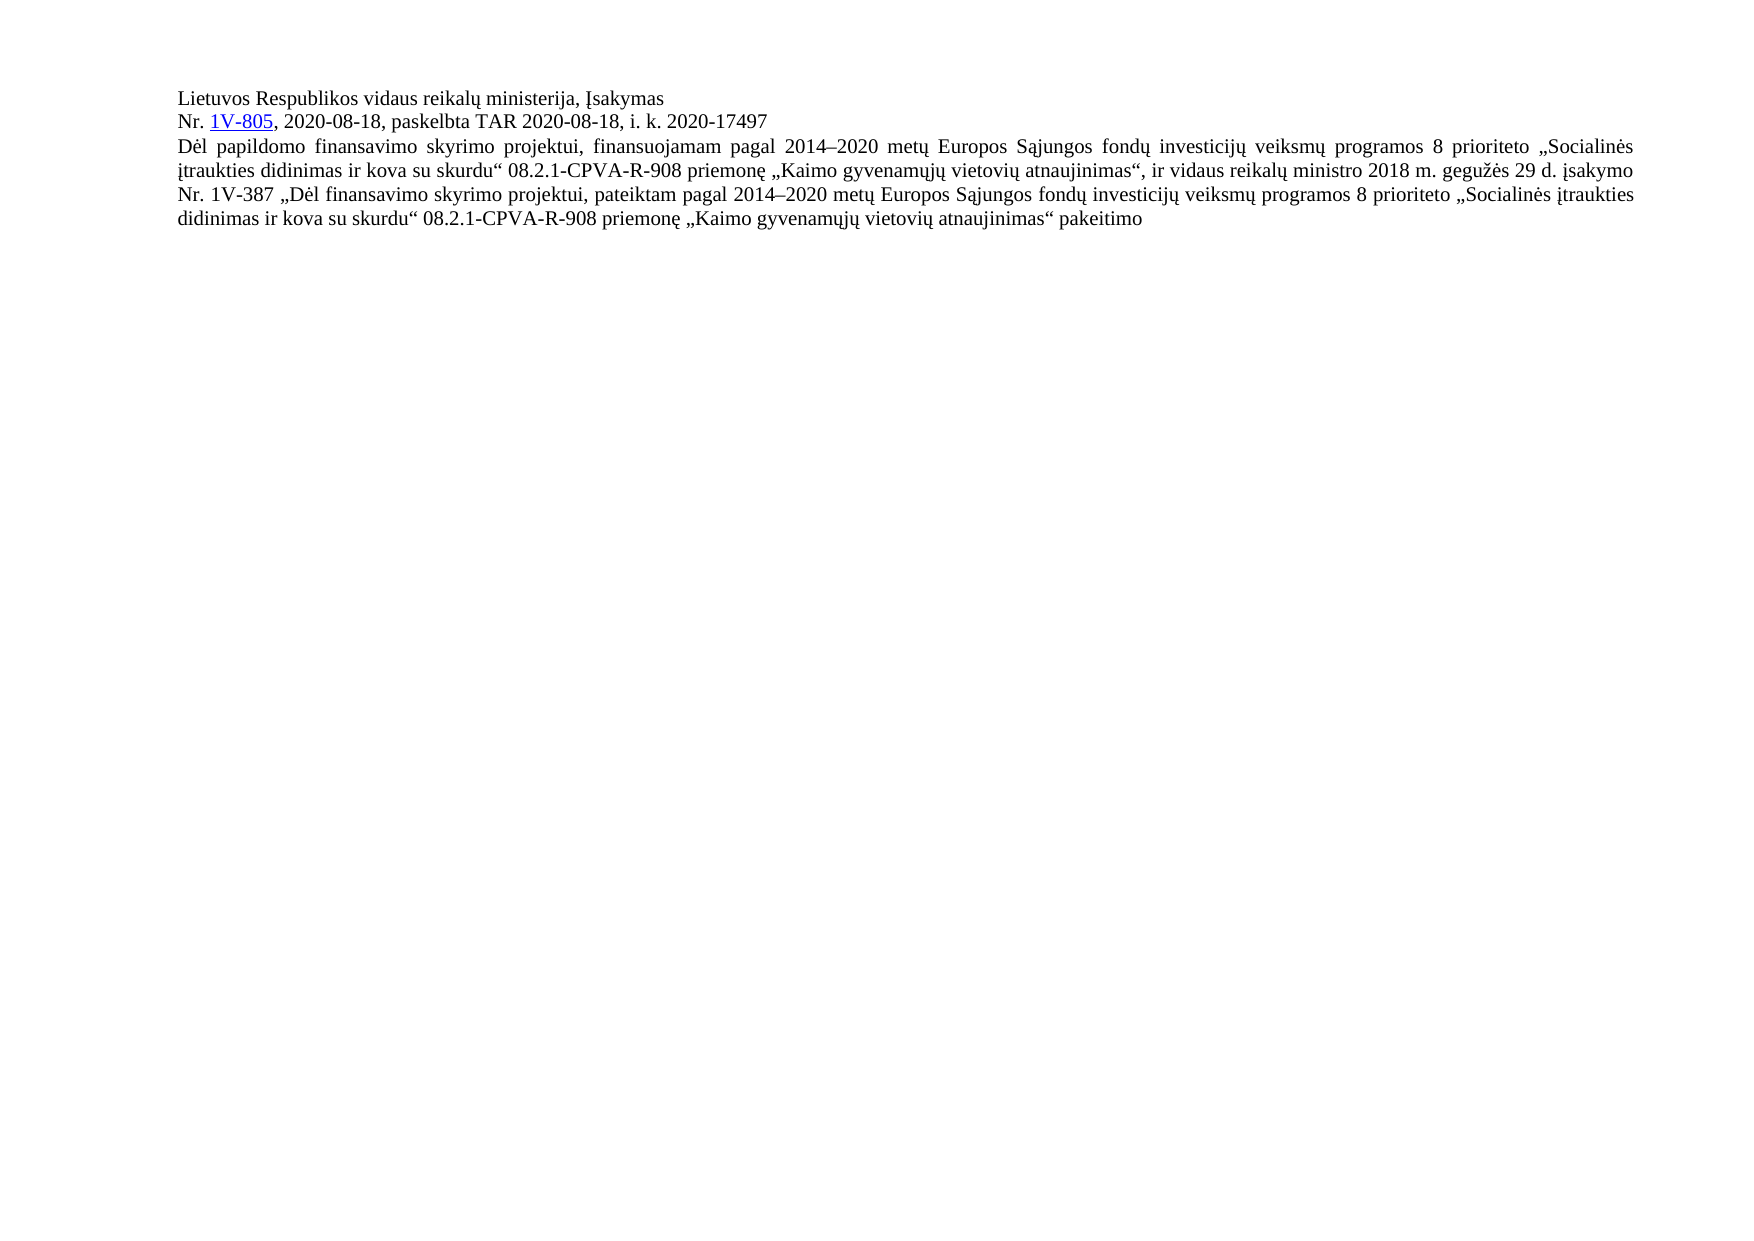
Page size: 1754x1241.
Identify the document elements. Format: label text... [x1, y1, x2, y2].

text Dėl papildomo finansavimo skyrimo projektui, finansuojamam pagal 2014–2020 metų Europos Sąjungos fondų investicijų veiksmų programos 8 prioriteto „Socialinės įtraukties didinimas ir kova su skurdu“ 08.2.1-CPVA-R-908 priemonę „Kaimo gyvenamųjų vietovių atnaujinimas“, ir vidaus reikalų ministro 2018 m. gegužės 29 d. įsakymo Nr. 1V-387 „Dėl finansavimo skyrimo projektui, pateiktam pagal 2014–2020 metų Europos Sąjungos fondų investicijų veiksmų programos 8 prioriteto „Socialinės įtraukties didinimas ir kova su skurdu“ 08.2.1-CPVA-R-908 priemonę „Kaimo gyvenamųjų vietovių atnaujinimas“ pakeitimo [177, 133, 1636, 230]
text Lietuvos Respublikos vidaus reikalų ministerija, Įsakymas [177, 85, 1636, 109]
text Nr. 1V-805, 2020-08-18, paskelbta TAR 2020-08-18, i. k. 2020-17497 [177, 109, 1636, 133]
